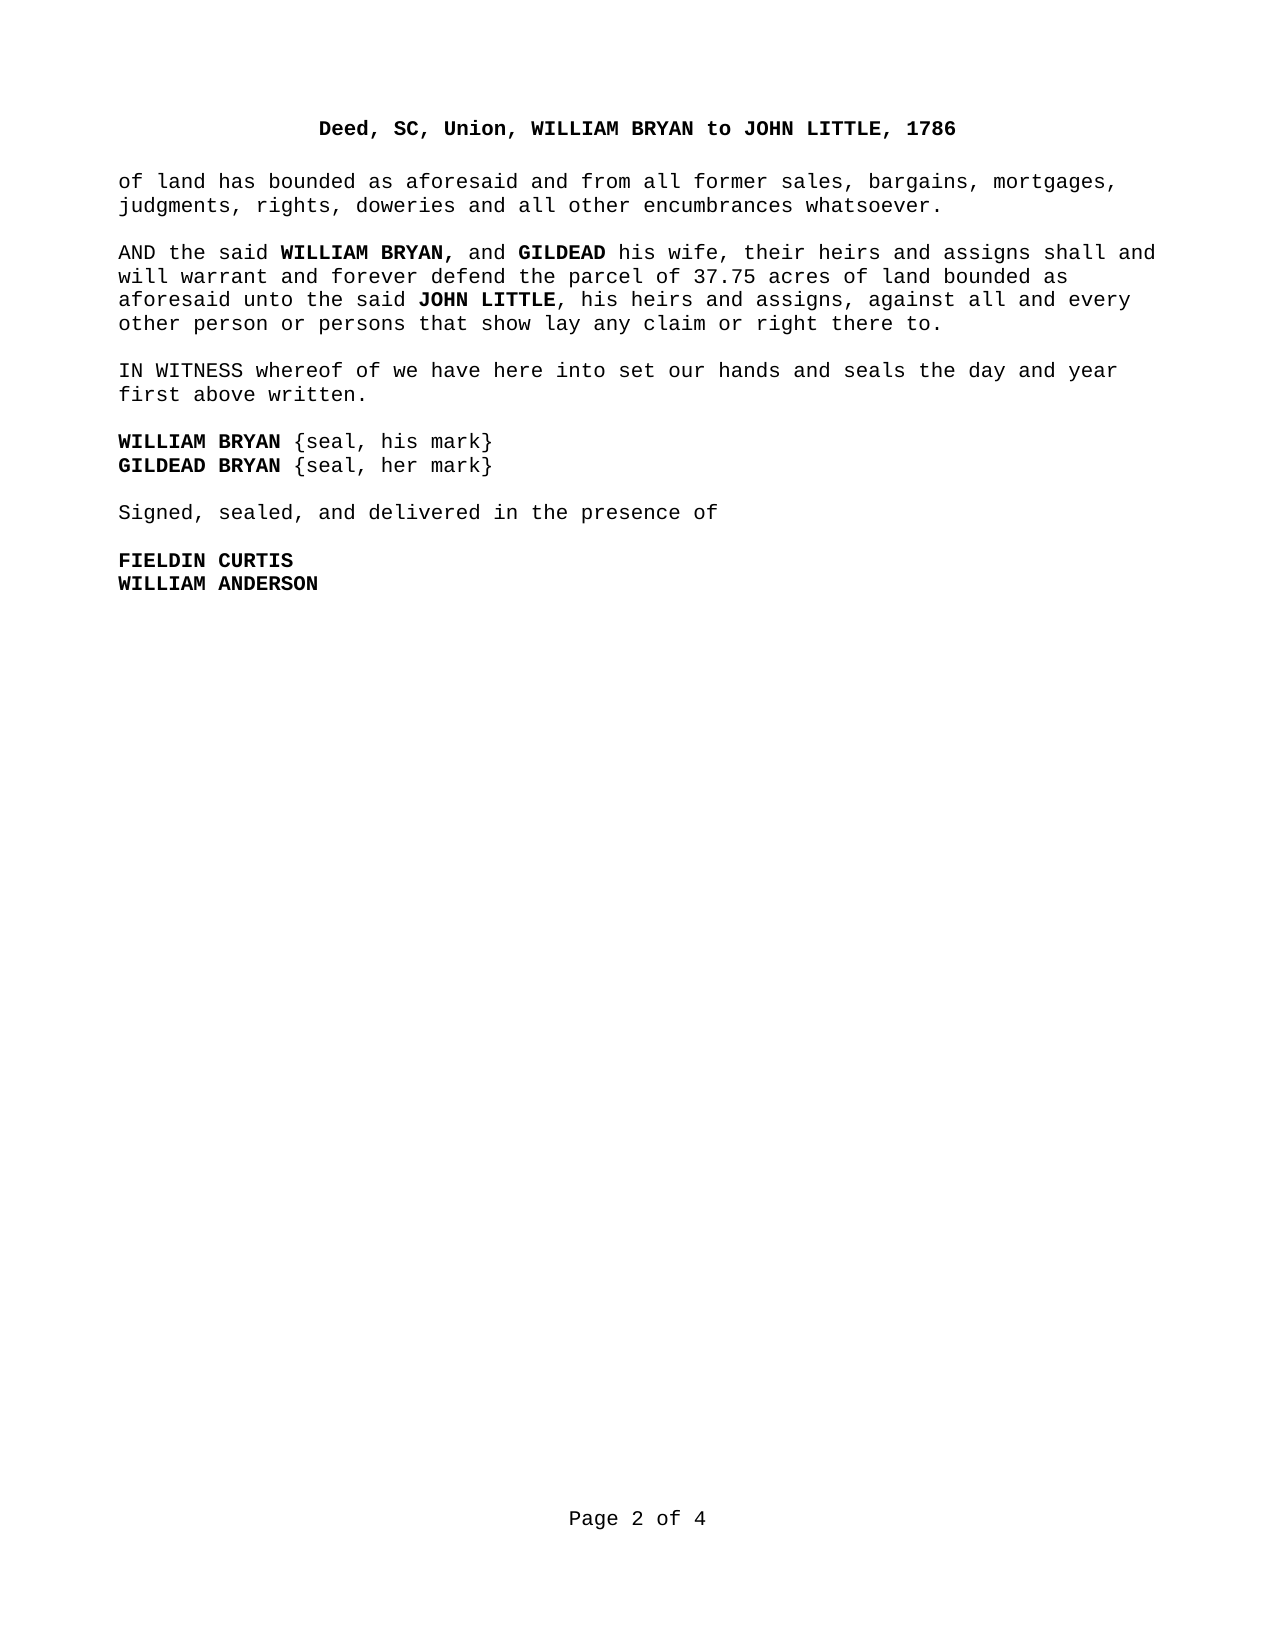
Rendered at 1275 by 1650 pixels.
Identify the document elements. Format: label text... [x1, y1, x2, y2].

text Signed, sealed, and delivered in the presence of [118, 502, 1157, 526]
text AND the said WILLIAM BRYAN, and GILDEAD his wife, their heirs and assigns shall and will warrant and forever defend the parcel of 37.75 acres of land bounded as aforesaid unto the said JOHN LITTLE, his heirs and assigns, against all and every other person or persons that show lay any claim or right there to. [118, 242, 1157, 337]
text IN WITNESS whereof of we have here into set our hands and seals the day and year first above written. [118, 360, 1157, 408]
text GILDEAD BRYAN {seal, her mark} [118, 455, 1157, 479]
text of land has bounded as aforesaid and from all former sales, bargains, mortgages, judgments, rights, doweries and all other encumbrances whatsoever. [118, 171, 1157, 218]
text WILLIAM ANDERSON [118, 573, 1157, 597]
text FIELDIN CURTIS [118, 549, 1157, 573]
text WILLIAM BRYAN {seal, his mark} [118, 431, 1157, 455]
